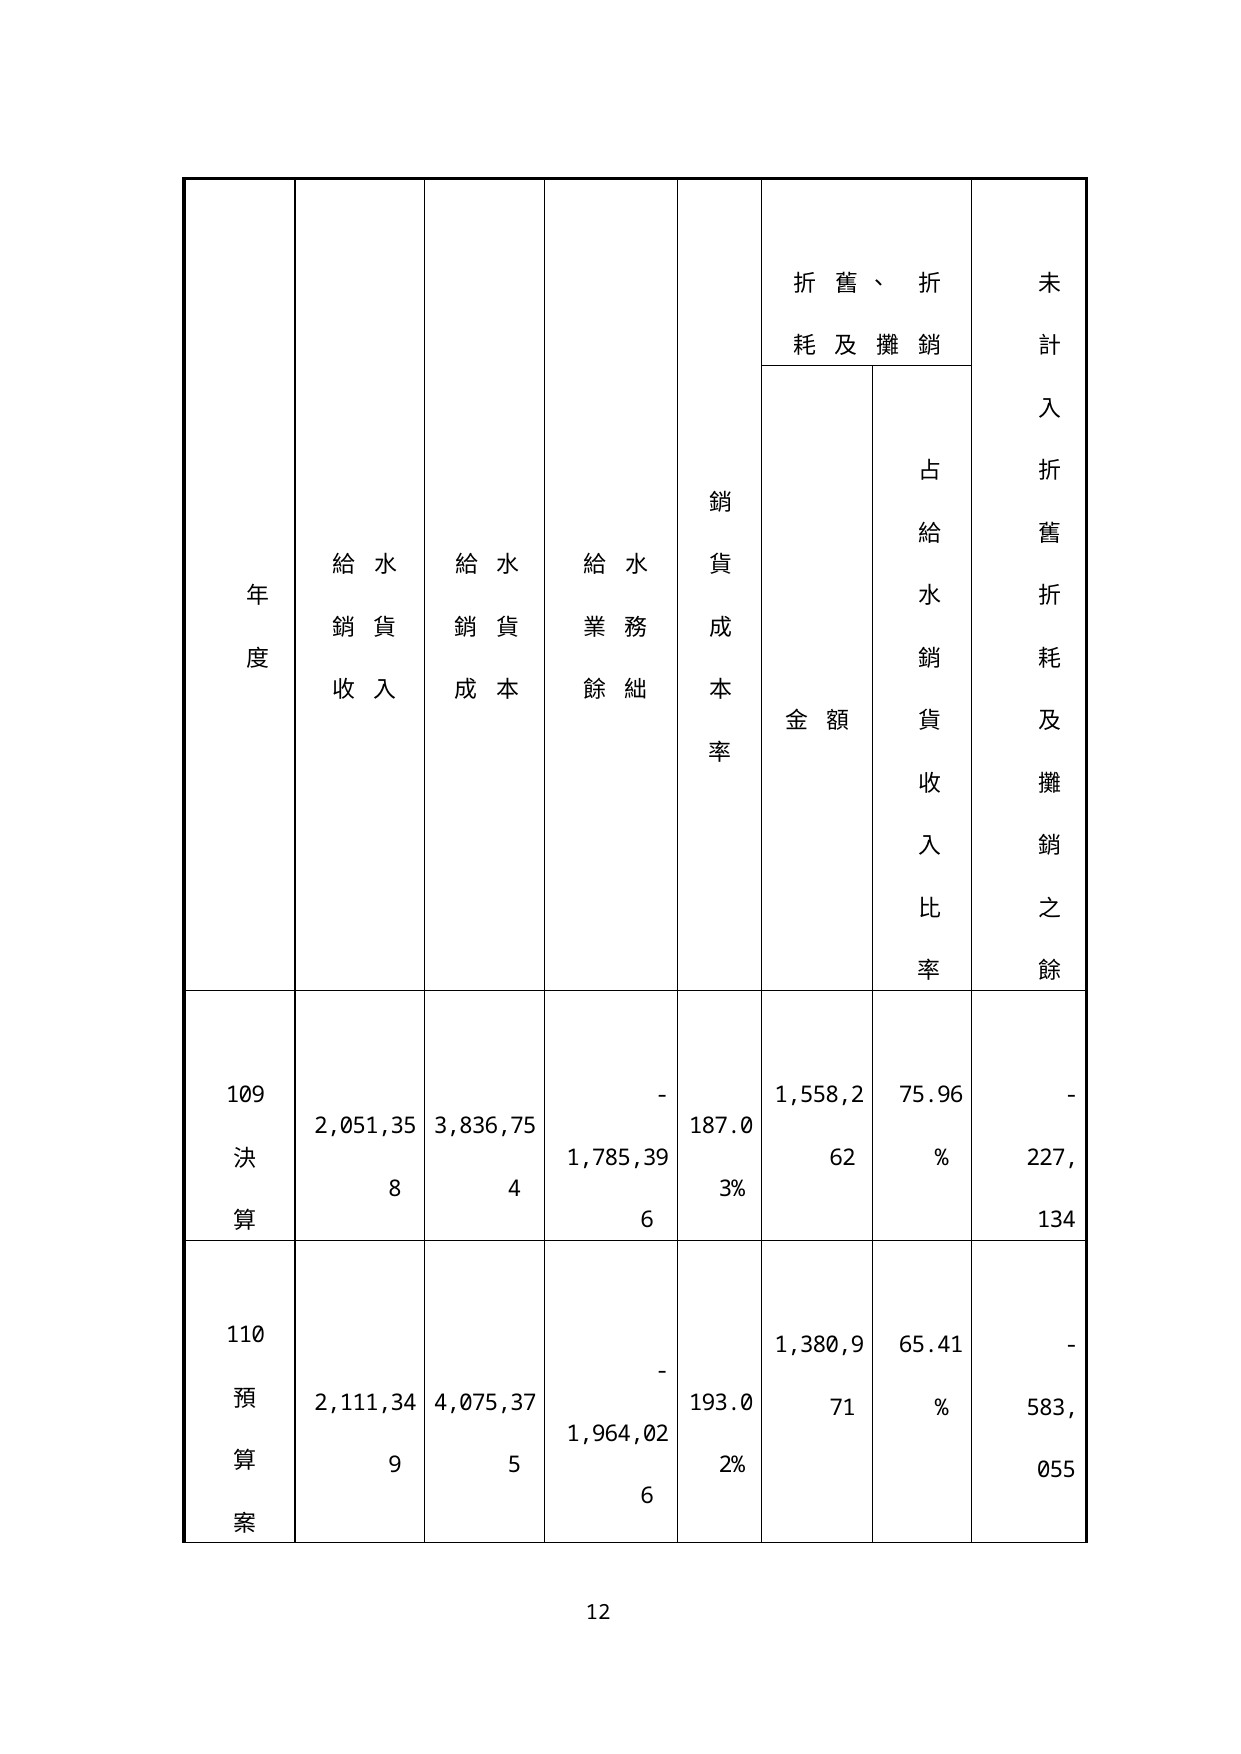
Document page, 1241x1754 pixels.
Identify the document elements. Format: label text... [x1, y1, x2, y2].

table_cell 65.41% [873, 1241, 971, 1542]
table_header 給水銷貨 成本 [425, 180, 544, 990]
table_cell 2,111,349 [296, 1241, 424, 1542]
table_cell -227,134 [972, 991, 1085, 1240]
table_cell 占給水銷貨收入比率 [873, 366, 971, 990]
table_cell 1,380,971 [762, 1241, 872, 1542]
table_header 給水業務 餘絀 [545, 180, 677, 990]
table_header 折舊、折耗及攤銷 [762, 180, 971, 365]
table_cell 193.02% [678, 1241, 761, 1542]
table_header 未計入折舊折耗及攤銷之餘絀情形 [972, 180, 1085, 990]
table_header 銷貨成本率 [678, 180, 761, 990]
table_cell -583,055 [972, 1241, 1085, 1542]
table_cell 3,836,754 [425, 991, 544, 1240]
table_cell -1,964,026 [545, 1241, 677, 1542]
table_cell 金額 [762, 366, 872, 990]
table_cell -1,785,396 [545, 991, 677, 1240]
table_header 給水銷貨 收入 [296, 180, 424, 990]
table_header 年度 [186, 180, 294, 990]
table_cell 75.96% [873, 991, 971, 1240]
table_cell 4,075,375 [425, 1241, 544, 1542]
table_cell 187.03% [678, 991, 761, 1240]
table_cell 110預算案 [186, 1241, 294, 1542]
table_cell 1,558,262 [762, 991, 872, 1240]
table_cell 109決算 [186, 991, 294, 1240]
table_cell 2,051,358 [296, 991, 424, 1240]
